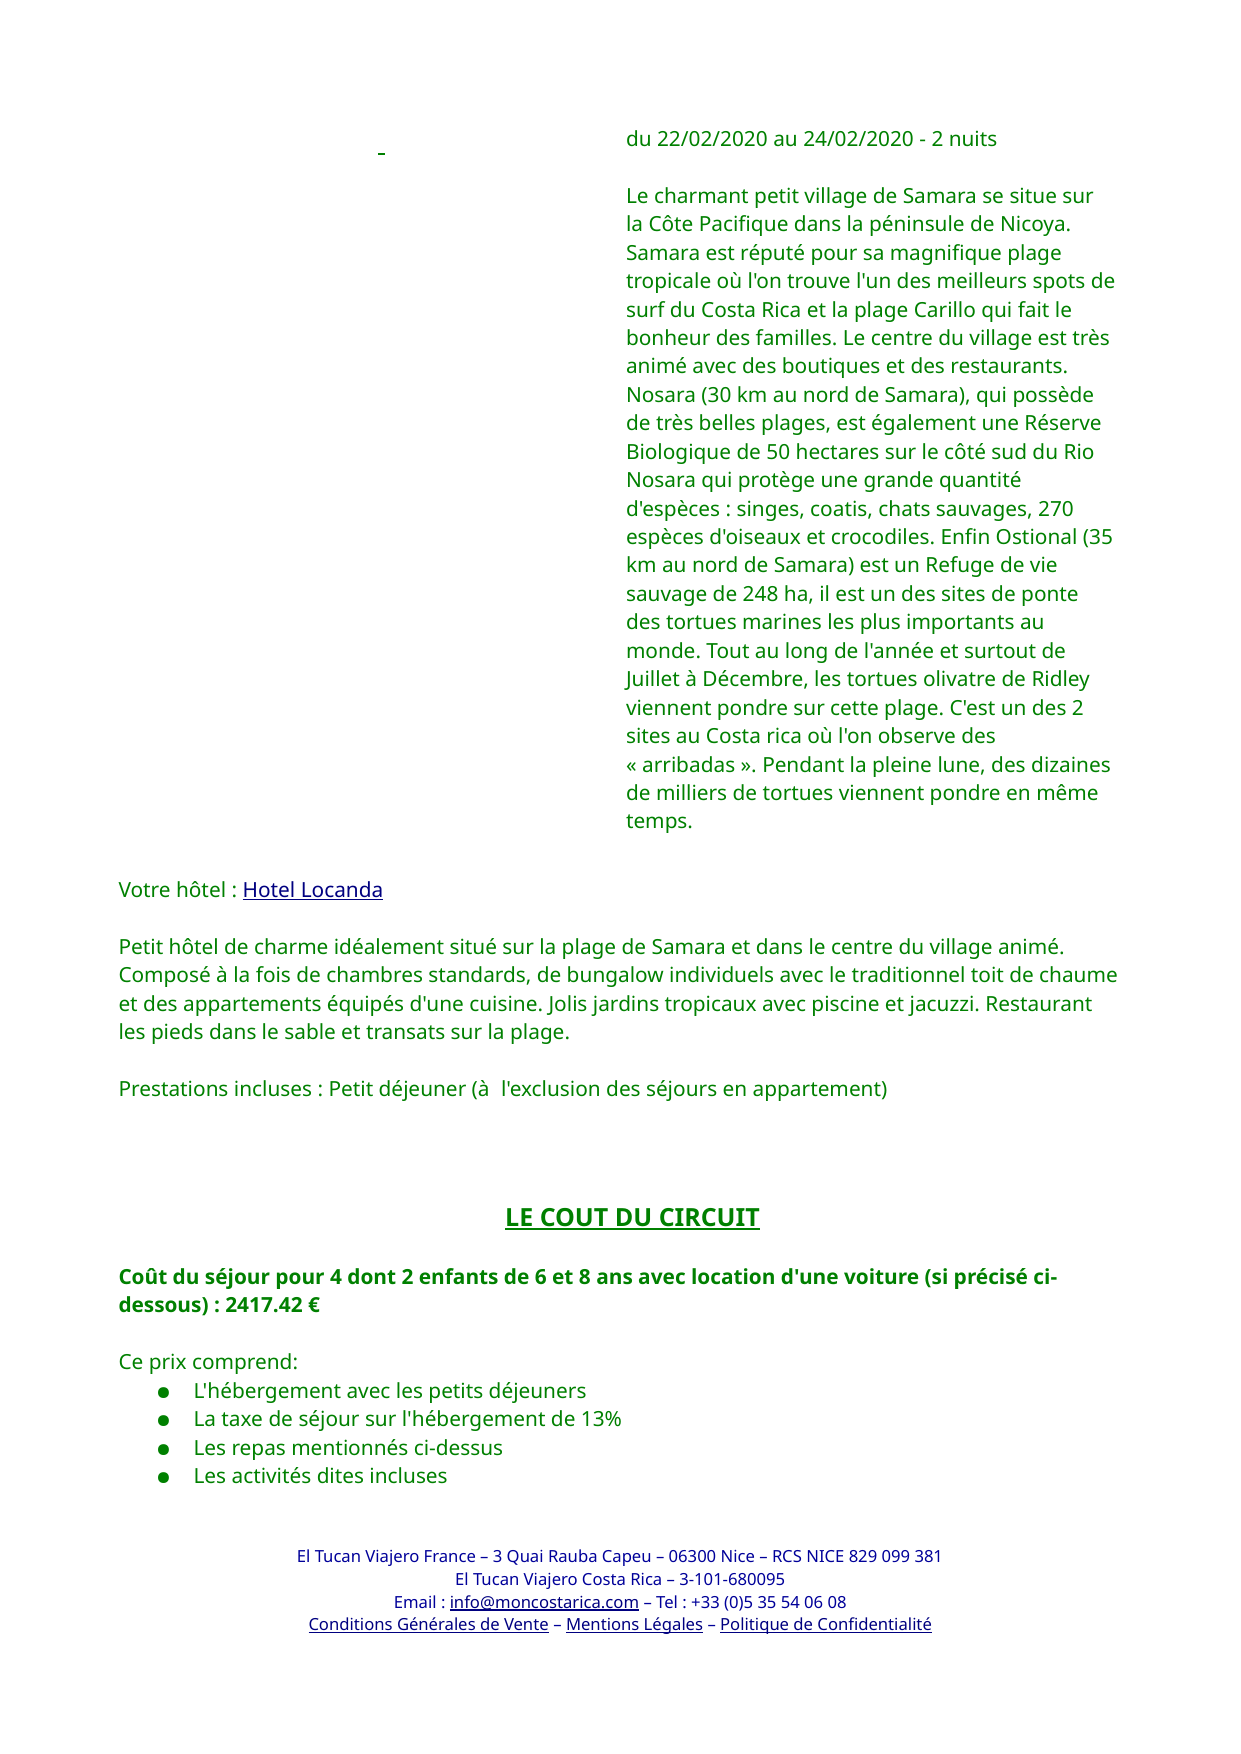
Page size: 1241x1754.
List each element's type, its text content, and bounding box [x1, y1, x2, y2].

list La taxe de séjour sur l'hébergement de 13% [156, 1404, 1122, 1433]
text Ce prix comprend: [118, 1347, 1122, 1376]
list L'hébergement avec les petits déjeuners [156, 1376, 1122, 1404]
text Coût du séjour pour 4 dont 2 enfants de 6 et 8 ans avec location d'une voiture (si précisé ci-dessous) : 2417.42 € [118, 1262, 1122, 1319]
table_header du 22/02/2020 au 24/02/2020 - 2 nuits Le charmant petit village de Samara se situe sur la Côte Pacifique dans la péninsule de Nicoya. Samara est réputé pour sa magnifique plage tropicale où l'on trouve l'un des meilleurs spots de surf du Costa Rica et la plage Carillo qui fait le bonheur des familles. Le centre du village est très animé avec des boutiques et des restaurants. Nosara (30 km au nord de Samara), qui possède de très belles plages, est également une Réserve Biologique de 50 hectares sur le côté sud du Rio Nosara qui protège une grande quantité d'espèces : singes, coatis, chats sauvages, 270 espèces d'oiseaux et crocodiles. Enfin Ostional (35 km au nord de Samara) est un Refuge de vie sauvage de 248 ha, il est un des sites de ponte des tortues marines les plus importants au monde. Tout au long de l'année et surtout de Juillet à Décembre, les tortues olivatre de Ridley viennent pondre sur cette plage. C'est un des 2 sites au Costa rica où l'on observe des « arribadas ». Pendant la pleine lune, des dizaines de milliers de tortues viennent pondre en même temps. [620, 118, 1122, 841]
text Prestations incluses : Petit déjeuner (à l'exclusion des séjours en appartement) [118, 1074, 1122, 1103]
text LE COUT DU CIRCUIT [118, 1199, 1146, 1233]
list Les activités dites incluses [156, 1461, 1122, 1489]
list Les repas mentionnés ci-dessus [156, 1433, 1122, 1461]
text Votre hôtel : Hotel Locanda [118, 875, 1122, 903]
table_header [118, 118, 620, 841]
text Petit hôtel de charme idéalement situé sur la plage de Samara et dans le centre du village animé. Composé à la fois de chambres standards, de bungalow individuels avec le traditionnel toit de chaume et des appartements équipés d'une cuisine. Jolis jardins tropicaux avec piscine et jacuzzi. Restaurant les pieds dans le sable et transats sur la plage. [118, 932, 1122, 1046]
